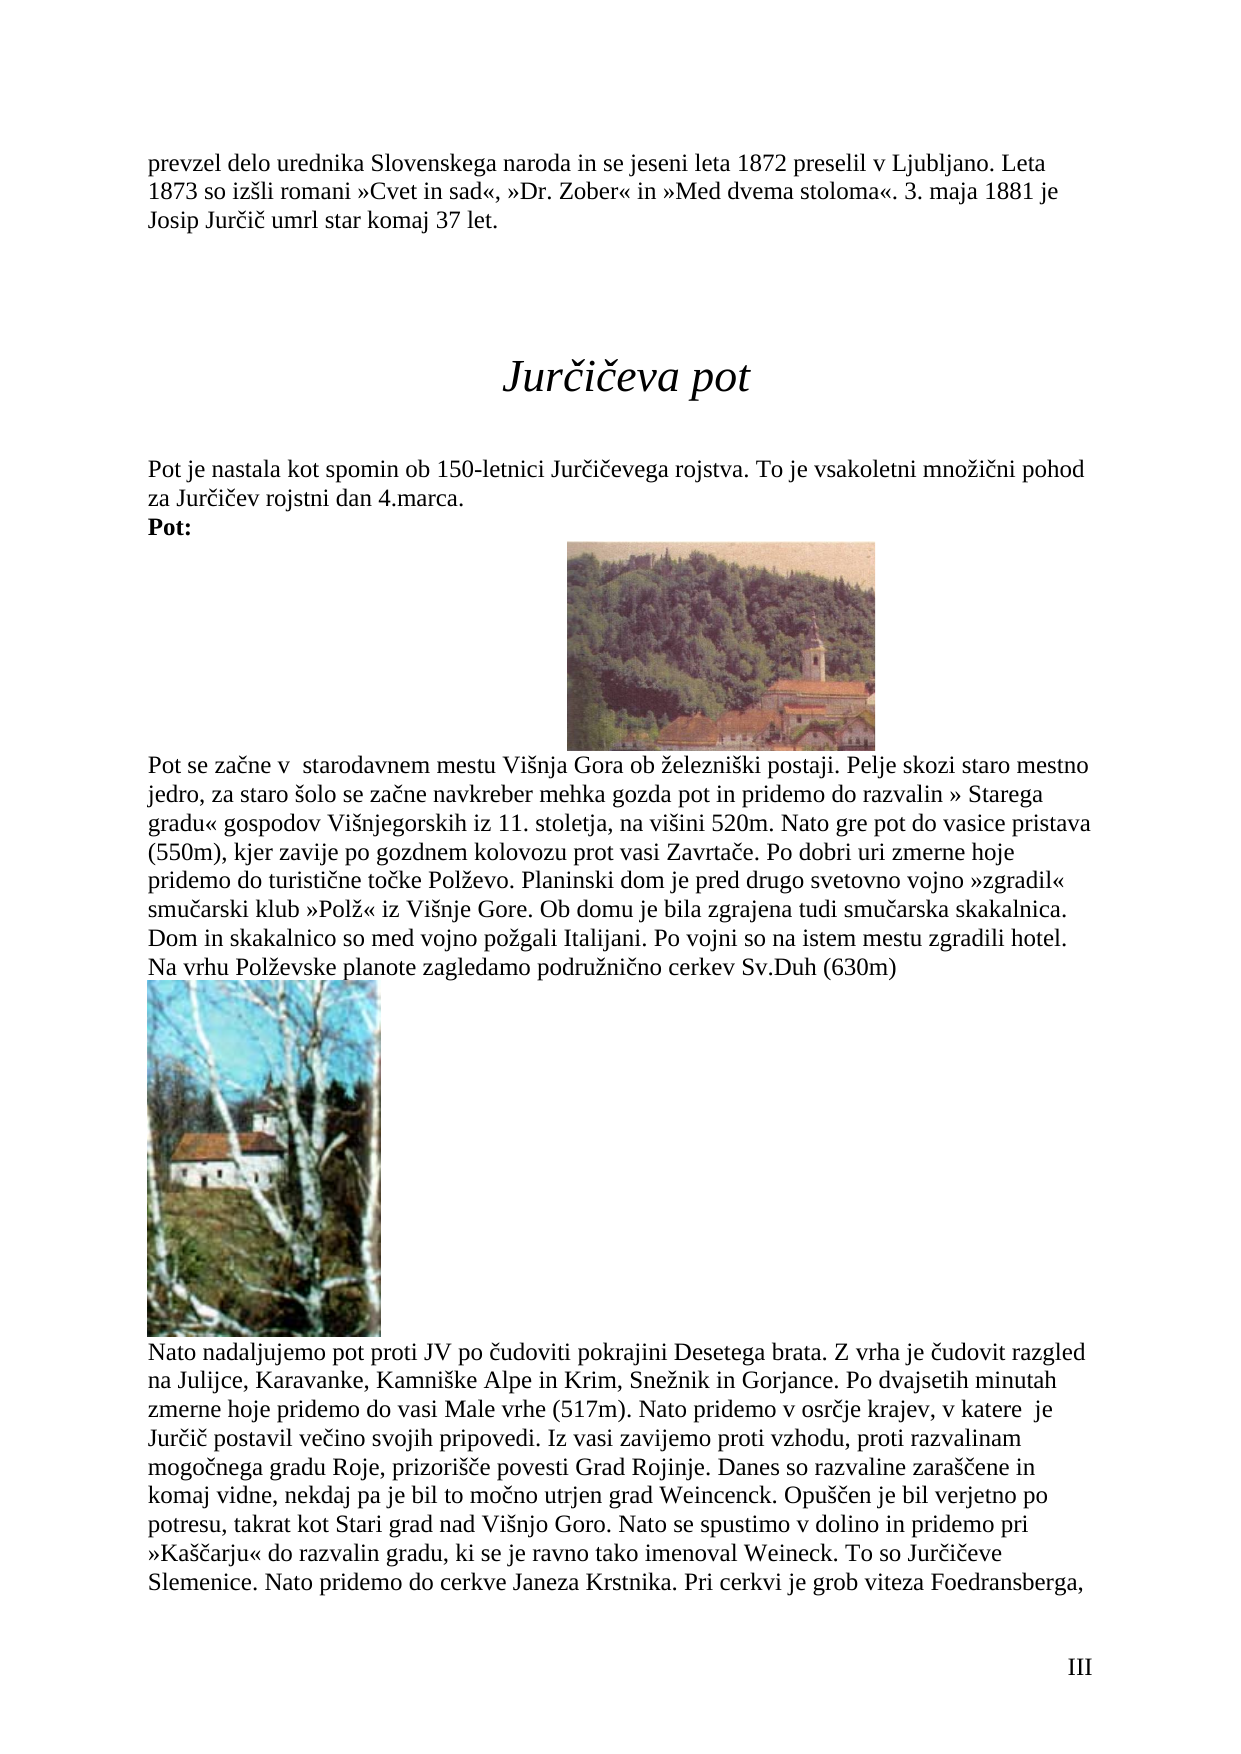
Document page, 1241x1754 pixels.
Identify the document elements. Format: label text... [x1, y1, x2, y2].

text Pot je nastala kot spomin ob 150-letnici Jurčičevega rojstva. To je vsakoletni množični pohod za Jurčičev rojstni dan 4.marca. [148, 454, 1093, 512]
text prevzel delo urednika Slovenskega naroda in se jeseni leta 1872 preselil v Ljubljano. Leta 1873 so izšli romani »Cvet in sad«, »Dr. Zober« in »Med dvema stoloma«. 3. maja 1881 je Josip Jurčič umrl star komaj 37 let. [148, 148, 1093, 234]
text Pot: [148, 512, 1093, 541]
picture [147, 980, 381, 1337]
text Jurčičeva pot [148, 349, 1093, 402]
text Pot se začne v starodavnem mestu Višnja Gora ob železniški postaji. Pelje skozi staro mestno jedro, za staro šolo se začne navkreber mehka gozda pot in pridemo do razvalin » Starega gradu« gospodov Višnjegorskih iz 11. stoletja, na višini 520m. Nato gre pot do vasice pristava (550m), kjer zavije po gozdnem kolovozu prot vasi Zavrtače. Po dobri uri zmerne hoje pridemo do turistične točke Polževo. Planinski dom je pred drugo svetovno vojno »zgradil« smučarski klub »Polž« iz Višnje Gore. Ob domu je bila zgrajena tudi smučarska skakalnica. Dom in skakalnico so med vojno požgali Italijani. Po vojni so na istem mestu zgradili hotel. Na vrhu Polževske planote zagledamo podružnično cerkev Sv.Duh (630m) [148, 541, 1093, 1337]
text Nato nadaljujemo pot proti JV po čudoviti pokrajini Desetega brata. Z vrha je čudovit razgled na Julijce, Karavanke, Kamniške Alpe in Krim, Snežnik in Gorjance. Po dvajsetih minutah zmerne hoje pridemo do vasi Male vrhe (517m). Nato pridemo v osrčje krajev, v katere je Jurčič postavil večino svojih pripovedi. Iz vasi zavijemo proti vzhodu, proti razvalinam mogočnega gradu Roje, prizorišče povesti Grad Rojinje. Danes so razvaline zaraščene in komaj vidne, nekdaj pa je bil to močno utrjen grad Weincenck. Opuščen je bil verjetno po potresu, takrat kot Stari grad nad Višnjo Goro. Nato se spustimo v dolino in pridemo pri »Kaščarju« do razvalin gradu, ki se je ravno tako imenoval Weineck. To so Jurčičeve Slemenice. Nato pridemo do cerkve Janeza Krstnika. Pri cerkvi je grob viteza Foedransberga, [148, 1337, 1093, 1595]
